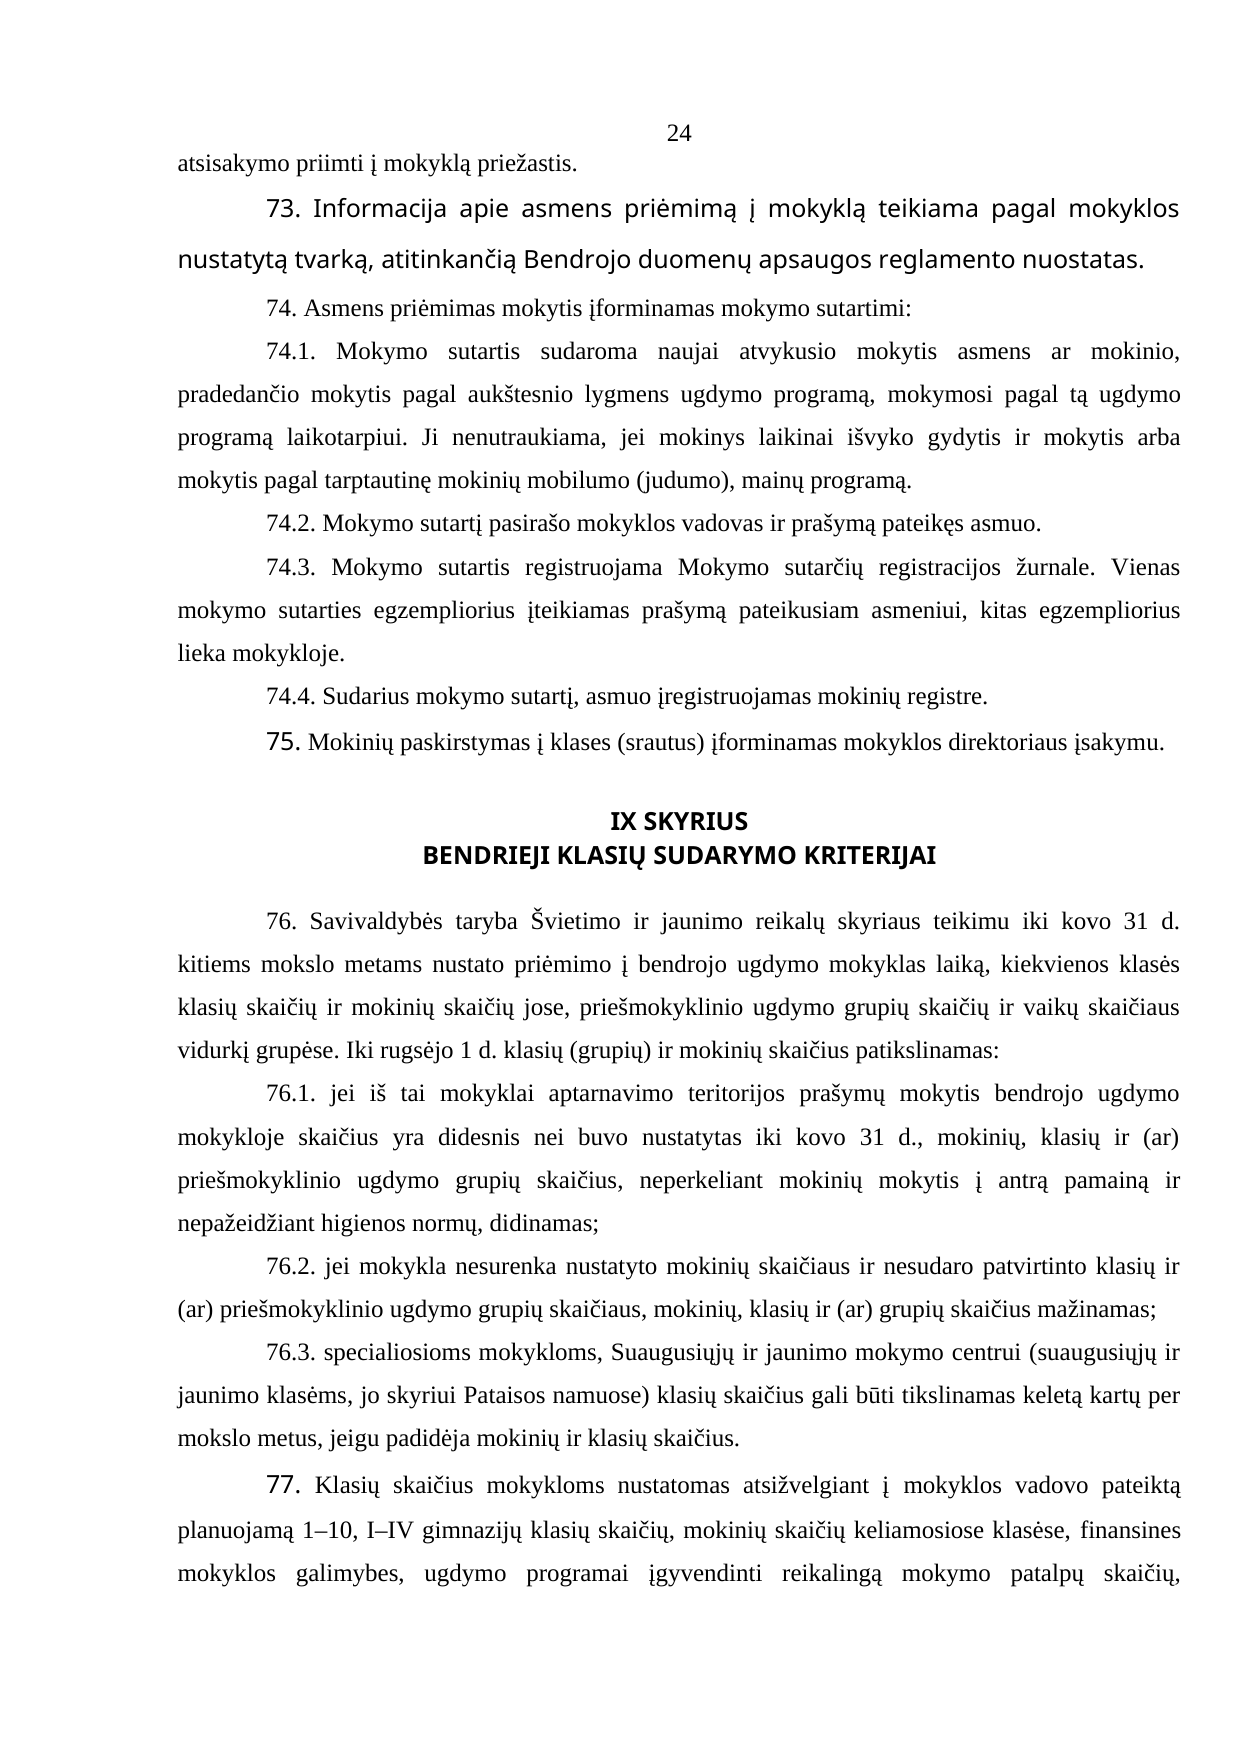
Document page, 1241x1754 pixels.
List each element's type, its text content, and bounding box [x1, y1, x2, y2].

text 74.3. Mokymo sutartis registruojama Mokymo sutarčių registracijos žurnale. Vienas mokymo sutarties egzempliorius įteikiamas prašymą pateikusiam asmeniui, kitas egzempliorius lieka mokykloje. [177, 552, 1181, 667]
text BENDRIEJI KLASIŲ SUDARYMO KRITERIJAI [177, 838, 1181, 872]
text 76.2. jei mokykla nesurenka nustatyto mokinių skaičiaus ir nesudaro patvirtinto klasių ir (ar) priešmokyklinio ugdymo grupių skaičiaus, mokinių, klasių ir (ar) grupių skaičius mažinamas; [177, 1251, 1181, 1323]
text 73. Informacija apie asmens priėmimą į mokyklą teikiama pagal mokyklos nustatytą tvarką, atitinkančią Bendrojo duomenų apsaugos reglamento nuostatas. [177, 191, 1181, 276]
text 74.4. Sudarius mokymo sutartį, asmuo įregistruojamas mokinių registre. [177, 681, 1181, 710]
text 74.2. Mokymo sutartį pasirašo mokyklos vadovas ir prašymą pateikęs asmuo. [177, 508, 1181, 537]
text 76.1. jei iš tai mokyklai aptarnavimo teritorijos prašymų mokytis bendrojo ugdymo mokykloje skaičius yra didesnis nei buvo nustatytas iki kovo 31 d., mokinių, klasių ir (ar) priešmokyklinio ugdymo grupių skaičius, neperkeliant mokinių mokytis į antrą pamainą ir nepažeidžiant higienos normų, didinamas; [177, 1078, 1181, 1237]
text 76. Savivaldybės taryba Švietimo ir jaunimo reikalų skyriaus teikimu iki kovo 31 d. kitiems mokslo metams nustato priėmimo į bendrojo ugdymo mokyklas laiką, kiekvienos klasės klasių skaičių ir mokinių skaičių jose, priešmokyklinio ugdymo grupių skaičių ir vaikų skaičiaus vidurkį grupėse. Iki rugsėjo 1 d. klasių (grupių) ir mokinių skaičius patikslinamas: [177, 906, 1181, 1064]
text 76.3. specialiosioms mokykloms, Suaugusiųjų ir jaunimo mokymo centrui (suaugusiųjų ir jaunimo klasėms, jo skyriui Pataisos namuose) klasių skaičius gali būti tikslinamas keletą kartų per mokslo metus, jeigu padidėja mokinių ir klasių skaičius. [177, 1337, 1181, 1452]
text 74.1. Mokymo sutartis sudaroma naujai atvykusio mokytis asmens ar mokinio, pradedančio mokytis pagal aukštesnio lygmens ugdymo programą, mokymosi pagal tą ugdymo programą laikotarpiui. Ji nenutraukiama, jei mokinys laikinai išvyko gydytis ir mokytis arba mokytis pagal tarptautinę mokinių mobilumo (judumo), mainų programą. [177, 336, 1181, 494]
text IX SKYRIUS [177, 804, 1181, 838]
text 77. Klasių skaičius mokykloms nustatomas atsižvelgiant į mokyklos vadovo pateiktą planuojamą 1–10, I–IV gimnazijų klasių skaičių, mokinių skaičių keliamosiose klasėse, finansines mokyklos galimybes, ugdymo programai įgyvendinti reikalingą mokymo patalpų skaičių, [177, 1467, 1181, 1587]
text 75. Mokinių paskirstymas į klases (srautus) įforminamas mokyklos direktoriaus įsakymu. [177, 724, 1181, 758]
text 74. Asmens priėmimas mokytis įforminamas mokymo sutartimi: [177, 293, 1181, 322]
text atsisakymo priimti į mokyklą priežastis. [177, 148, 1181, 176]
